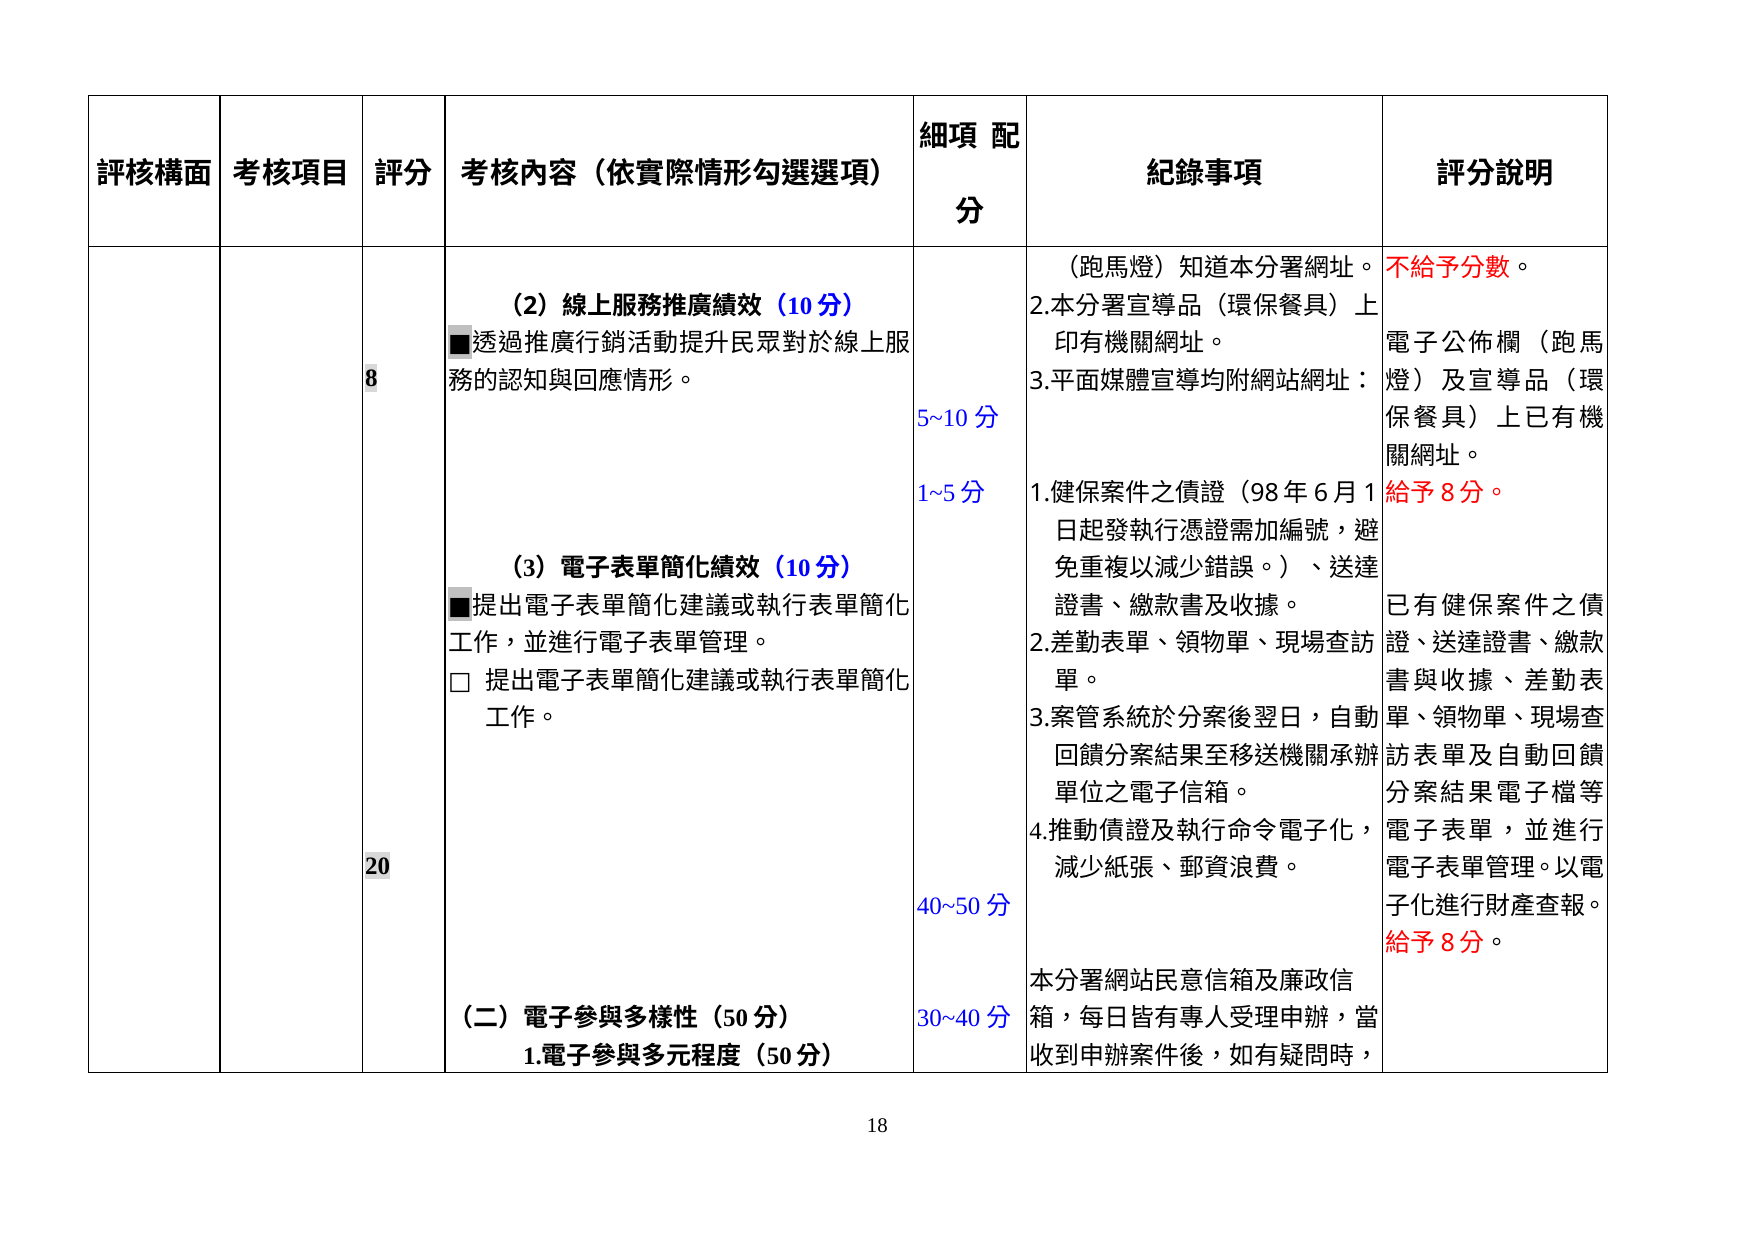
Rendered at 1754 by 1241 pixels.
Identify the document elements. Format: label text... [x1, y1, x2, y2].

table_cell 1~60分 1~60分 1~60分 30~40分 20~30分 1~20分 15~20分 10~15分 1~10分 30~40分 1~30分 20~25分 15~20分 1~15分 20~25分 15~20分 1~15分 15~20分 10~15分 1~10分 15~20分 10~15分 1~10分 45~50分 40~45分 35~40分 30~35分 1~30分 1~30分 40~60分 1~10分 1~10分 40~50分 1~10分 1~10分 10~20分 1~10分 8~10分 5~8分 1~5分 15~20分 10~15分 1~10分 1~25分 1~7分 1~7分 1~11分 1~20分 1~5分 1~5 分 1~10 分 5~10 分 1~5分 40~50 分 30~40 分 1~30分 1~87分 1-26分 1-17分 1~40 分 1~30 分 [914, 247, 1026, 1072]
table_header 考核內容（依實際情形勾選選項） [446, 96, 913, 246]
table_header 評分 [363, 96, 444, 246]
table_cell [89, 247, 219, 1072]
table_header 評核構面 [89, 96, 219, 246]
table_header 紀錄事項 [1027, 96, 1382, 246]
table_header 考核項目 [221, 96, 362, 246]
table_header 細項 配分 [914, 96, 1026, 246]
table_cell 各項數據採計104年1至3月 扣除義務人至超商、銀行及郵局繳款，清償金額經由本分署代收，並代義務人解繳至各移送機關，共2億3,296萬3,737元，舉其要者如下： 1.104年1~3月總徵起金額：2億7,615萬6,959元 2.超商、銀行及郵局繳款12,563件，金額4,319萬3,222元 3.各移送機關派駐代理人、出納及各移送機關收款金額2億3,296萬3,737元，收款比率84.36%。 1.檢討簡化申辦流程： 繳交國稅及地方稅之稅額有利息累計之情事，因此，如無稅務機關派駐本分署時，將發生繳款金額之疑義及民眾無法立即取得稅務機關之收據，因此，要求稅務機關派駐本分署時，除可解決繳款金額之疑義外，亦可使民眾立即取得稅務機關之收據，省卻先由本分署開立收據予民眾，待稅務機關收到款項並確認金額無訛後，再開立稅務機關收據予民眾之繁雜程序。 2.績效：【附件2】之10 （1）「為民服務工作意見調查表」之「10.申辦案件的流程及速度」： A滿意（含非常滿意）：72位。 B.無效問卷：3位(未作答或勾選2個) C.滿意度：94.74% （2）依「為民服務工作意見調查表」之「申辦案件的流程及速度」之「所花費時間」：【附件2】之11 A.5分鐘以內：40件，占57.14%。 B.5至15分鐘以內：26件，占37.14%。 C.15分鐘以內：66件，占94.29%。 D.無效問卷：9位 1.民眾如需分期繳納案款時，原需具狀申請，但因具狀內容是許多民眾所不了解，因此，為求便民，現今只要在分署內網站下載或服務台索取「分期繳納申請書」，勾選無法一次完納全部金額之原因（條列式表格）後，即可完成分期繳納之申請。 2.本分署辦理拍賣時，將投標書及委任狀相結合，方便民眾委託他人投標時使用，無需再撰寫另一委任狀，不僅簡化申請流程，易符合節能減碳之趨勢。 3.義務人至分署繳款、採購案之廠商現場及電子領標、民眾申訴陳請皆無需檢付任何書證即可辦理。 4.辦理拍賣時，民眾只需帶身分證明文件。 5.採購案開標及簽約時，廠商負責人親自到場時，只需帶公司及負責人印章；若非負責人時，需加帶身分證明文件及委託書。 1.網站（http://www.tny.moj.gov.tw/） 繳款通知提供承辦單位及電話，且於服務場所及網站（頁）公布標準處理流程(執行案件處理作業流程圖)、承辦單位及電話。【附件3】(網站) 2.義務人至本分署後，志工等會主動告知申請人處理程序。(現場繳款流程圖) 1.義務人至本分署，承辦人、役男、委外人員、志工可提供現場案件查詢服務。 2.本分署網站（http://www.tny.moj.gov.tw/）及信封與業務宣導摺頁有提供電話、地址、網址及位置圖。 3.傳繳通知亦有承辦單位之電話及股別。【附件4】 1.網站民意信箱及廉政信箱，或以書面形式申辦案件者，每日皆有專人受理申辦，當收到申辦案件後，如有疑問時，會以電話（如留有電話號碼）聯繫詢問確認，如無疑問，立即會辦相關單位陳核分署長，處理完成後都以電話或E-mail告知辦理情形。 2.陳情案件回復後，以郵件或廣告回信寄發處理情形問卷調查並作後續分析。 「為民服務工作意見調查表」1.「洽公環境滿意度及環境整潔及綠化、美化情形」：回收79件【附件2】之1 1.滿意（含非常滿意）：78位。 2.無效問卷：0位(未作答或勾選2個) 3.滿意度：98.73% 1.機關提供「核心設施」（為民服務中心），亦備有「一般設施」供民眾使用，如有不足或損壞時，通知採購單位採購或請廠商維修。 2.「為民服務工作意見調查表」2.「本分署服務設備、引導標示是否清楚」： 回收79件【附件2】之2 A.滿意（含非常滿意）：78位。 B.無效問卷：1位(未作答或勾選2個) C.滿意度：100% 「為民服務工作意見調查表」7.「承辦人的服務態度」：【附件2】之7 1.滿意（含非常滿意）：78位。 2.無效問卷：1位(未作答或勾選2個) 3.滿意度：100% 1.上級行政執行署電話禮貌測試合計：6人【附件5】 測試等第優良：6人 2.本分署測試：9人，平均89.46分。 【附件6】 「月為民服務工作意見調查表」之9.「承辦人的問題回應正確率」：【附件2】之9 1.滿意（含非常滿意）：75位。 2.無效問卷：1位(未作答或勾選2個) 3.滿意度：96.15% 1.網站施政宣導：執行業務公告 獎勵檢舉滯欠大戶生活奢華問答、 常見問題、鑑定人估價作業規定、如「動產拍賣」、「不動產拍賣」、「便利商店代收案款」、「繼承新法 報你知」及「反毒參一咖」等資料皆置機關網站公告周知。【附件7】 2.服務場所文宣品宣導【附件8.9.10】 洽公資訊、機關簡介、不動產拍賣「便利商店代收案款」、政風宣導等。 3.施政宣導活動 (1)大廳公布欄及牆作政風宣導。 (2)櫃台放業務宣導文宣。 4.參與公益或社區活動施政宣導 愛心社或替代役公益或檔案運用活動，贈送機關宣導品環保筷。【附件13】 5.針對社會關心或具指標個案召開記者會或發佈新聞稿。 「為民服務工作意見調查表」11項：【附件2】、【附件15、16】 1.滿意度90%以上：9項(103年8項) 2.滿意度85%以上：2項(103年3項) 3.滿意度80%以下：0項(103年0項) 4.滿意度成長率：103年及104年同季相比較 (1)洽公環境滿意度及環境整潔及綠化、美化情形。 (2)本分署服務設備、引導標示是否清楚。 (3)電話禮貌。 (4)服務台服務。 (5)本分署機關網站提供資訊情形。 (6)行政執行事件有關規定獲知管道。 (7)承辦人的服務態度。 (8)申請案件時，承辦人員對規定解說是否詳細。 (9)承辦人的問題回應正確率。 (10)申辦案件的流程及速度。 (11)申辦案件所花費的時間。 5.申辦案件所花費的時間與上年度比較。 (1)103年平均花費時間：6.04分 (2)104年平均花費時間：6.75分 6.滿意度分析檢討：【附件17】 會各單位檢討改善。 1.辦理民眾陳請（申訴）件數： 總計：5件【附件18】 2.寄發處理情形問卷調查：5件 3.未寄發問卷：0件(重復陳情或其他) 4.問卷回收：0件 5.滿意度分析： (1)非常滿意：0件 (2)滿意：0件 (3)尚可：0件 (4)不滿意：0件 (5)非常不滿意：0件 (6)滿意度：0%(非常滿意+滿意) 1.訂定受理民眾陳情處理機制及標準作業程序，並公佈於網站。【附件19】 2.民眾意見（含新聞輿情）有專人以書面會辦相關單位及其主管後陳核 分署長，使其了解辦理情形。 3.不定期辦理講習。【附件20】 4.每月為民服務工作意見調查表完成後，立即作服務滿意度檢討分析，對於各項服務有「不滿意（含非常不滿意）」或「對本分署有其他意見」者，電詢原因並告知改善對策，如涉及執行人員執行態度欠佳時，將列入執行態度考核。 1-3月滿意度0%。【附件21】 1.依據「政府資訊公開法」第7條規定，應公開10類政府資訊： （1）本分署除無第7條第1項第7及9款之相關政府資訊及並非第10款之合議制機關外，其餘7類政府資訊（第7條第1項第1、2款連結至法務部「主管法規系統」）皆已100％公開於網站（頁）。【附件詳網站】 （2）本分署網站設有以「政府資訊公開」名稱之專區，非以「主動公開資訊」名稱之專區，但其意義及功能相同。 機關網站設有16類服務單元（機關簡介、機關導覽、為民服務、統計園地、廉政天地、檔案應用、行政執行法規、電子公佈欄、替代役役男專區、政府資訊公開、法務電子報、重大政策、就業資訊及電子公文附件區）及51項次單元。【附件詳網站】 1.本分署網站首頁設置「檢索」服務，使民眾迅速收尋瀏覽所需資訊。 2.建置資訊平台連結服務16處。 【附件詳網站】 有提供全文檢索。 並未提供功能說明、使用範例及資訊檢索建議功能。 並未提供進階功能檢索。 經Meta Data檢測結果通過比例為91%。 【附件22】 提供14則各類申(聲)請書表及設置「民意信箱」與「廉政信箱」等線上服務項目。【附件詳網站】 1.本分署網站自90年即設有「民意信箱」及「廉政信箱」。 2.100年10月4日建置完成「iTaiwan無線上網服務」，免費供民眾使用。 3.98年至103年皆有電子領標之線上服務項目。 於MyEGov無提供線上服務項目。 1.民眾洽公時，可從電子公佈欄（跑馬燈）知道本分署網址。 2.本分署宣導品（環保餐具）上印有機關網址。 3.平面媒體宣導均附網站網址： 1.健保案件之債證（98年6月1日起發執行憑證需加編號，避免重複以減少錯誤。）、送達證書、繳款書及收據。 2.差勤表單、領物單、現場查訪單。 3.案管系統於分案後翌日，自動回饋分案結果至移送機關承辦單位之電子信箱。 4.推動債證及執行命令電子化，減少紙張、郵資浪費。 本分署網站民意信箱及廉政信箱，每日皆有專人受理申辦，當收到申辦案件後，如有疑問時，會以電話（如留有電話號碼）聯繫詢問確認之，如無疑問時，立即會辦相關單位及陳核分署長知悉，處理完成後都會以E-mail告知辦理情形。 1.服務時間彈性調整： 自97年6月1日起，本分署推行中午不打烊，即排定中午輪值收款。自103年9月1日起，本分署推行早上8點至8點半輪值收款。 2.服務地點延伸： （1）自97年6月1日起，民眾若欠繳未滿2萬元之國稅、及地方稅而移送行政執行，可持本分署寄發印有條碼之傳繳通知書，於繳款期限內至統一、全家、萊爾富、OK四大便利商店全國門市繳款，並至99年1月1日起免收手續費。 （2）自99年7月1日起，民眾若欠繳未滿二萬元之汽車燃料使用費及其違規而移送行政執行，可持本分署寄發印有條碼通知書，於繳款期限內至統一、全家、萊爾富、OK四大便利商店全國門市及全國郵局繳款，免收手續費。 （3）自99年8月26日起，民眾若欠繳未滿2萬元之全民健康保險費而移送行政執行，可持本分署寄發印有條碼之傳繳通知書，於繳納期限內至統一、全家、萊爾富、OK四大便利商店全國門市繳款，免收手續費，亦可到郵局、台銀、土銀、合庫、一銀、華銀、彰銀、富邦、中信銀、兆豐、安泰、日盛、台灣中小企銀、高雄銀行等14家金融機構繳納，無金額限制亦免收手續費。 (4) 民眾若欠繳未滿2萬元之勞工保險費而移送行政執行，可持本分署寄發印有條碼之傳繳通知書，於繳納期限內至統一、全家、萊爾富、OK四大便利商店全國門市繳款，免收手續費，亦可到台銀、花旗、聯邦、三信、土銀、合庫、華泰、台中銀行、富邦、陽信、板信、兆豐、永豐、新光、京城、華南、高雄銀行、台灣企銀、一銀、彰銀、玉山、台新、萬泰、元大、郵局、上海商銀、國泰世華、中信銀、瑞興等29家金融機構繳納，無金額限制亦免收手續費。 (5) 民眾若欠繳未滿2萬元之交通違規罰鍰案件而移送行政執行，可持本分署寄發印有條碼之傳繳通知書，於繳納期限內至統一、全家、萊爾富、OK四大便利商店全國門市繳款，每筆僅收手續費6元。 （6）由移送機關每日支援車輛4部並派員配合現場執行，由義務人可在本分署執行人員現場執行時當場繳款。【附件詳案管系統】 3.服務項目改造： 本分署派駐機關監理站，除可繳款外，亦可查詢車輛欠稅情形。 4.服務方法創新： 現在民眾只要有讀卡機，即可在家中利用網路，透過自然人憑證認證機制，以個人身分証字號及執行案號，查詢其於全省各分署目前所有欠繳案件之進行及繳款情形，對於健保案件繳款部分，可再以超連結方式連結健保局的電子付費交易網頁進行繳款程序，提昇民眾繳款的便利性。 【附件23】 http://www.moj.gov.tw/login/login.htm 5.其他創新服務樣態： 本分署動產及不動產集中拍賣時間為每週四下午3：00(2：30於本分署二樓拍賣室開始投標)。 6.行政執行事件核准分期繳納執行金額實施要點99年2月9 日修正： 第一項：行政執行事件核准分期繳納之期數，得分二至六十期。 第二項：執行金額（含累計）在新臺幣（下同）一千萬元以上之行政執行事件，經核准分六十期繳納，仍無法完納者，得經核准繼續延長期數。 7. 自100年3月完成全國首件由地方稅務機關承受之案例；另外，積極協調國稅機關與地方稅務機關於同年11月完成全國首件兩機關共同承受之個案，以解決國稅機關無預見支應地方稅之窘境。今年（101年）在本分署協助研議下台南市政府於6月26日訂定「臺南市政府辦理欠稅案件承受不能拍定不動產作業要點」，從原先採個案簽准之方式，透過法令的訂定而使地方稅務機關之作業程序法制化，並於101年9月27日完成法制化後第一件承受之案例。執行案件常見義務人已無力清償，剩餘之不動產又因賣相不佳而乏人問津，本分署以創新之作法推動地方稅務機關承受之制度，使已無力清償之義務人得因承受制度而清償欠稅。 1.創意服務措施已成為機關標準服務：上述「服務時間彈性調整」：中午輪值收款、「服務地點延伸」：超商繳款與義務人現場繳款、「服務項目改造」：派駐機關監理站，除可繳款外，亦可辦理其他監理業務及「服務方法創新」：電子付費等4方面創意服務措施已成為機關標準服務。 2.有標準作業流程者：「服務項目改造」：派駐機關監理站，除可繳款外，亦可辦理其他監理業務。 3.創意服務措施是否持續檢討改善：創意服務措施將持續檢討改善，使其更符合民中需求。 4.創意服務措施提供作為其他機關標竿學習效益與擴散效果： （1）自97年6月1日起，本分署推行中午不打烊，排定中午輪值收款後，其他分署亦比照辦理。 （2）本分署於97年4月訂定「查封物品保管措施」，行政執行署政風室於98年辦理「查封物品管理專案稽核」時，其他分署有電詢希望本分署提供相關資料供參。 (3) 發出執行命令前，須先向移送機關查詢積欠稅額，以提高執行命令之正確性，亦避免引起民怨。 持續辦理 （1）自97年6月1日起，本分署推行中午不打烊，排定中午輪值收款後。自103年9月1日起，本分署推行早上8點至8點半輪值收款。 （2）本分署於97年4月訂定「查封物品保管措施」，行政執行署政風室於98年辦理「查封物品管理專案稽核」時，其他分署有電詢希望本分署提供相關資料供參。 (3) 發出執行命令前，須先向移送機關查詢積欠稅額，以提高執行命令之正確性，亦避免引起民怨。 [1027, 247, 1382, 1072]
table_cell 服務流程（280分） 得分：251分 二、 機關形象（170分） 得分：159分 三、 顧客關係（150分） 得分：117分 一、 資訊提供及檢索服務（100分） 得分：78分 二、 線上服務及電子參與（100分） 得分：56 提供創新（意）服務情形（200） 得分：175分 [221, 247, 362, 1072]
table_cell （一）服務流程便捷性（180分） 1.單一窗口服務全功能程度（60分） 建置全功能化單一窗口，提供民眾多種與整合服務情形。 2.申辦案件流程簡化程度（60分） 檢討簡化申辦流程，提升便民服務之績效。 3.申辦案件書表減量程度（60分） 檢討申辦人檢附申辦書表情形，執行簡化措施，提升申辦便利性績效。 （二）服務流程透明度（100分） 1.案件處理流程查詢公開程度（60分） （1）提供案件承辦資訊種類（40分） ■提供承辦單位及電話，且於服務場所及機關網站（頁）公布標準處理流程，並主動告知申請人處理程序。 □提供承辦單位及電話，且於服務場所及機關網站（頁）公布標準處理流程。 □提供承辦單位及電話。 （2）提供案件查詢管道種類（20分） □提供現場、電話、網路及其他方式（如PDA等）。 █提供現場、電話及網路查詢。 □提供現場查詢。 2.案件處理流程主動回應程度（40分） □機關受理案件後提供申請人收件確認訊息；且處理案件超過標準作業時間主動告知申請人。 ■機關受理案件後提供申請人收件確認訊息。 服務場所便利性(50分) 1.洽公環境適切程度（25分） ■民眾對於機關整體洽公環境的滿意度達85％以上。 □民眾對於機關整體洽公環境的滿意度達75％以上。 □民眾對於機關整體洽公環境的滿意度達65％以上。 2.服務設施合宜程度（25分） ■除提供「核心設施」外，另備有「一般設施」供民眾使用，且有必要的使用說明與管理，確保設施品質。 □提供「核心設施」供民眾使用，且有必要的使用說明與管理，並定期檢查與充實，確保設施品質。 □提供「核心設施」供民眾使用，且有必要的使用說明與管理，確保設施品質。 (二)服務行為友善性與專業性（90分） 1.服務親和程度（40分） （1）洽公服務禮儀滿意度（20分） ■民眾對於洽公服務禮儀的滿意度達80％以上。 □民眾對於洽公服務禮儀的滿意度達75％以上。 □民眾對於洽公服務禮儀的滿意度達65％以上。 （2）電話禮貌測試績效（20分） □機關電話禮貌測試結果優良。 （測試分數90分以上） ■機關電話禮貌測試結果良好。 （測試分數80分以上） 機關電話禮貌測試結果普通。 （測試分數70分以上） 2.服務可勝任程度（50分） ■服務人員回應問題正確率達90％以上。 □服務人員回應問題正確率達85％以上。 □服務人員回應問題正確率達80％以上。 □服務人員回應問題正確率達75％以上。 □服務人員回應問題正確率達70％以上。 （三）服務行銷有效性（30分） 施政宣導有效程度（30分） ■施政宣導資料置機關網站公告周知。 ■為民服務場所提供相關文宣品宣傳。 ■辦理施政宣導活動。 ■透過平面或電子媒體進行宣導。 ■藉由參與公益或社區活動進行施政宣導。 （一）民眾滿意度（80分） 機關服務滿意度（80分） ■定期辦理服務滿意度調查，且服務滿意度達80﹪以上。 ■定期辦理服務滿意度趨勢分析,自我檢討提出改善服務措施，且有執行績效。 ■服務滿意度成長率 （二）民眾意見處理有效性（70分） 民眾意見回應與改善程度（70分） 辦理民眾意見處理滿意度調查，滿意度達60%以上。 設有民眾意見（含新聞輿情）處理機制及標準作業程序，且定期進行演練及檢討，並提供協談諮商服務。 提供民眾意見處理滿意度成長率數據。 （一）資訊公開適切性與內容有效性（50分） 公開法令、政策及服務資訊程度及內容正確程度（50分） （1）依據「政府資訊公開法」第7條主動公開相關資訊於網站（頁）比例（20分） ■應公開且已公開資訊比例達100％以上，並於網站（頁）設置「主動公開資訊」專區。 □應公開且已公開資訊比例達90％以上，並於網站（頁）設置「主動公開資訊」專區。 （2）服務措施及出版品資訊周知度（10分） ■公開服務措施、FAQ、機關活動、文宣品、出版品，另其他重要資訊1種以上。 □公開服務措施、FAQ、機關活動、文宣品、出版品。 □公開服務措施、FAQ、機關活動、文宣品。 （3）資訊內容正確程度（20分） ■網站（頁）資訊內容及連結抽測正確件數達14件以上。 □網站（頁）資訊內容及連結抽測正確件數達13件以上。 □網站（頁）資訊內容及連結抽測正確件數達12件以上。 （二）資訊檢索完整性與便捷性（50分） 資訊檢索服務妥適性及友善程度 ■提供全文檢索。 □提供檢索功能說明及使用範例及資訊檢索建議。 □提供進階功能檢索。 ■提供分類檢索，且符合詮釋資料及分類檢索規範。 （一）線上服務量能擴展性（50分） 1.線上服務提供及使用情形（50分） （1）線上服務量能（30分） ■提供線上服務項目。 ■提供線上服務項目成長數據，並持續成長。 於MyEGov提供線上服務項目。 （2）線上服務推廣績效（10分） ■透過推廣行銷活動提升民眾對於線上服務的認知與回應情形。 （3）電子表單簡化績效（10分） ■提出電子表單簡化建議或執行表單簡化工作，並進行電子表單管理。 提出電子表單簡化建議或執行表單簡化工作。 （二）電子參與多樣性（50分） 1.電子參與多元程度（50分） □除民眾意見反映及討論區外，另提供電子參與方式2種以上，且有互動機制及實際回應。 □除民眾意見反映及討論區外，另提供電子參與方式1種，且有互動機制及實際回應。 ■提供民眾意見反映及討論區，且有互動機制及實際回應。 有價值的創意服務（130分） ■服務時間彈性調整：如採取假日門 市、中午不打烊、夜間服務等作法。 ■服務地點延伸：如突破現場、臨櫃辦 理之限制，採取異地申辦即取件，電 話、傳真辦理及取件等作法。 ■服務項目改造：如服務項目總體檢， 檢討非必要之服務並予以終結；或新 增（創）服務項目，如策略聯盟、開 發客製化服務等。 ■服務方法創新：如利用資訊科技推動 網路繳、付款服務；提供主動服務 等。 ■其他創新服務樣態。 （二）創新服務標竿學習效益（40分） ■創意服務措施是否成為機關標準服務並有標準作業流程。 ■創意服務措施是否持續檢討改善。 ■創意服務措施提供作為其他機關標竿學習效益與擴散效果。 （三）組織內部創新機制及運作情形 （30分） 機關能否產生源源不絶的創新服務之關鍵所在是組織內部創新機制及運作。 ■機關應詳細說明內部創新提案機制之建立及運作情形，並確保該機制可常態性持續運轉。 [446, 247, 913, 1072]
table_cell 人員服務收款比率極高。 給予58分。 機關申辦案件流 程原即較為簡化。 給予58分 【為民服務意見調查表滿意度分析表】 無效問卷： 未作答或勾選2個 回收：79件 滿意/(總數-無效)*100% 上季滿意度97.29% .無效問卷： 未作答或勾選2個 上季94.16% 因有檢討申辦人檢附申辦書表簡化措施、機關所辦之業務，民眾只需攜帶簡易之身分證明文件、印章或委託書，因此，民眾洽公是非常方便。 給予56分。 已於本分署網站及傳繳通知提供承辦單位及電話、服務場所及機關網站（頁）公布標準處理流程及義務人至分署後，志工等會主動告知申請人處理程序。 給予36分。 已提供現場、電話及網路查詢。 給予15分。 皆有專人每日受理申辦，如有疑問時，會以電話聯繫詢問確認之，當完成後，亦都會以電話、書面或E-mail告知辦理情形。 給予28分。 滿意度達85％以上。 給予24分。 上季97.92% 因有提供「核心設施」及「一般設施」供民眾使用，且有不足或損壞時，通知採購單位採購或請廠商維修。 哺乳室每日清潔，每月檢查。 機關東側騎樓裝設無障礙空間坡道。 給予24分。 上季滿意度：94.91% 因民眾對於機關整體服務禮儀的滿意度達80％以上。 上季滿意度：98.80% 給予19分。 測試結果平均高於80分。 給予15分。 上季平均89.63分 因民眾對於承辦人的問題回應率的滿意度達85％以上。 給予48分。 上季滿意度：96.41% 1.施政宣導資料置機關網站周知 2.為民服務場所提供文宣品宣傳 3.辦施政宣導活動 4.透過平面或電子媒體進行宣導 5.藉由參與公益或社區活動進行施政宣導皆有辦理。 給予29分。 因民眾對於11項服務的滿意度達80％以上。 給予50分。 成長率： (1)+0.86% (2)+2.13% (3)+3.01% (4)-1.27% (5)+0.44% (6)-1.46% (7)0% (8)-5.13% (9)-1.72% (10)-5.26% (11)+4.47% 申辦時間比較： A.增加：0.71分鐘 B. 增加幅度11.75% 辦理民眾意見處理滿意度調查 無民眾不滿意。 給予40分。 上季滿意度：0% 本分署已訂定受理民眾陳情處理機制及標準作業程序、對於民眾意見（含新聞輿情）有專人以書面會辦相關單位及其主管後陳核分署長，使其了解辦理情形、不定期辦理講習及每月辦理為民服務工作意見調查表分析檢討。 給予8分。 人民陳情案件問卷調查滿意度統計表 無民眾不滿意。 給予8分 本分署除無第7條第1項第7及9款之相關政府資訊及並非第10款之合議制機關外，其於7類政府資訊皆已100％公開於網站（頁）。 2.雖無以「主動公開資訊」名稱之專區，但設有以「政府資訊公開」名稱之專區，且其意義及功能相同。 給予17分。 機關網站已設有16類服務單元及51 項次單元，對於機關公開服務措施、FAQ、機關活動、文宣品等資訊周知度應很高。 給予8分。 網站（頁）資訊連結正確件數達16件。給予18分。 有提供全文檢索 給予25分。 並未提供功能說明、使用範例、資訊檢索建議功能： 不給予分數。 未提供進階功能檢索：不給予分數。 經Meta Data檢測結果通過比例為91%。 給予10分。 提供線上服務項目計14項。 給予17分。 線上服務項目持續成長。 給予3分 。 於MyEGov無提供線上服務項目。 不給予分數。 電子公佈欄（跑馬燈）及宣導品（環保餐具）上已有機關網址。 給予8分。 已有健保案件之債證、送達證書、繳款書與收據、差勤表單、領物單、現場查訪表單及自動回饋分案結果電子檔等電子表單，並進行電子表單管理。以電子化進行財產查報。 給予8分。 對於民眾意見，設有專人受理申辦及回應，但未設討論區。 給予20分。 於「服務時間彈性調整」、「服務地點延伸」、「服務項目改造」、「服務方法創新」及「其他創新服務樣態」等5方面皆有辦理。 給予120分。 法務部便民服務線上申辦系統 放寬分期規定 1.創意服務措施已成為機關標準服務，部分措施並有標準作業流程。 2.有持續檢討改善創意服務措施，使其更符合民眾需求。 3.有創意服務措施提供作為其他機關標竿學習效益與擴散效果。 給予35分。 有持續檢討改善創意服務措施，使其更符合民眾需求。 給予20分。 [1383, 247, 1607, 1072]
table_header 評分說明 [1383, 96, 1607, 246]
table_cell 8 20 [363, 247, 444, 1072]
